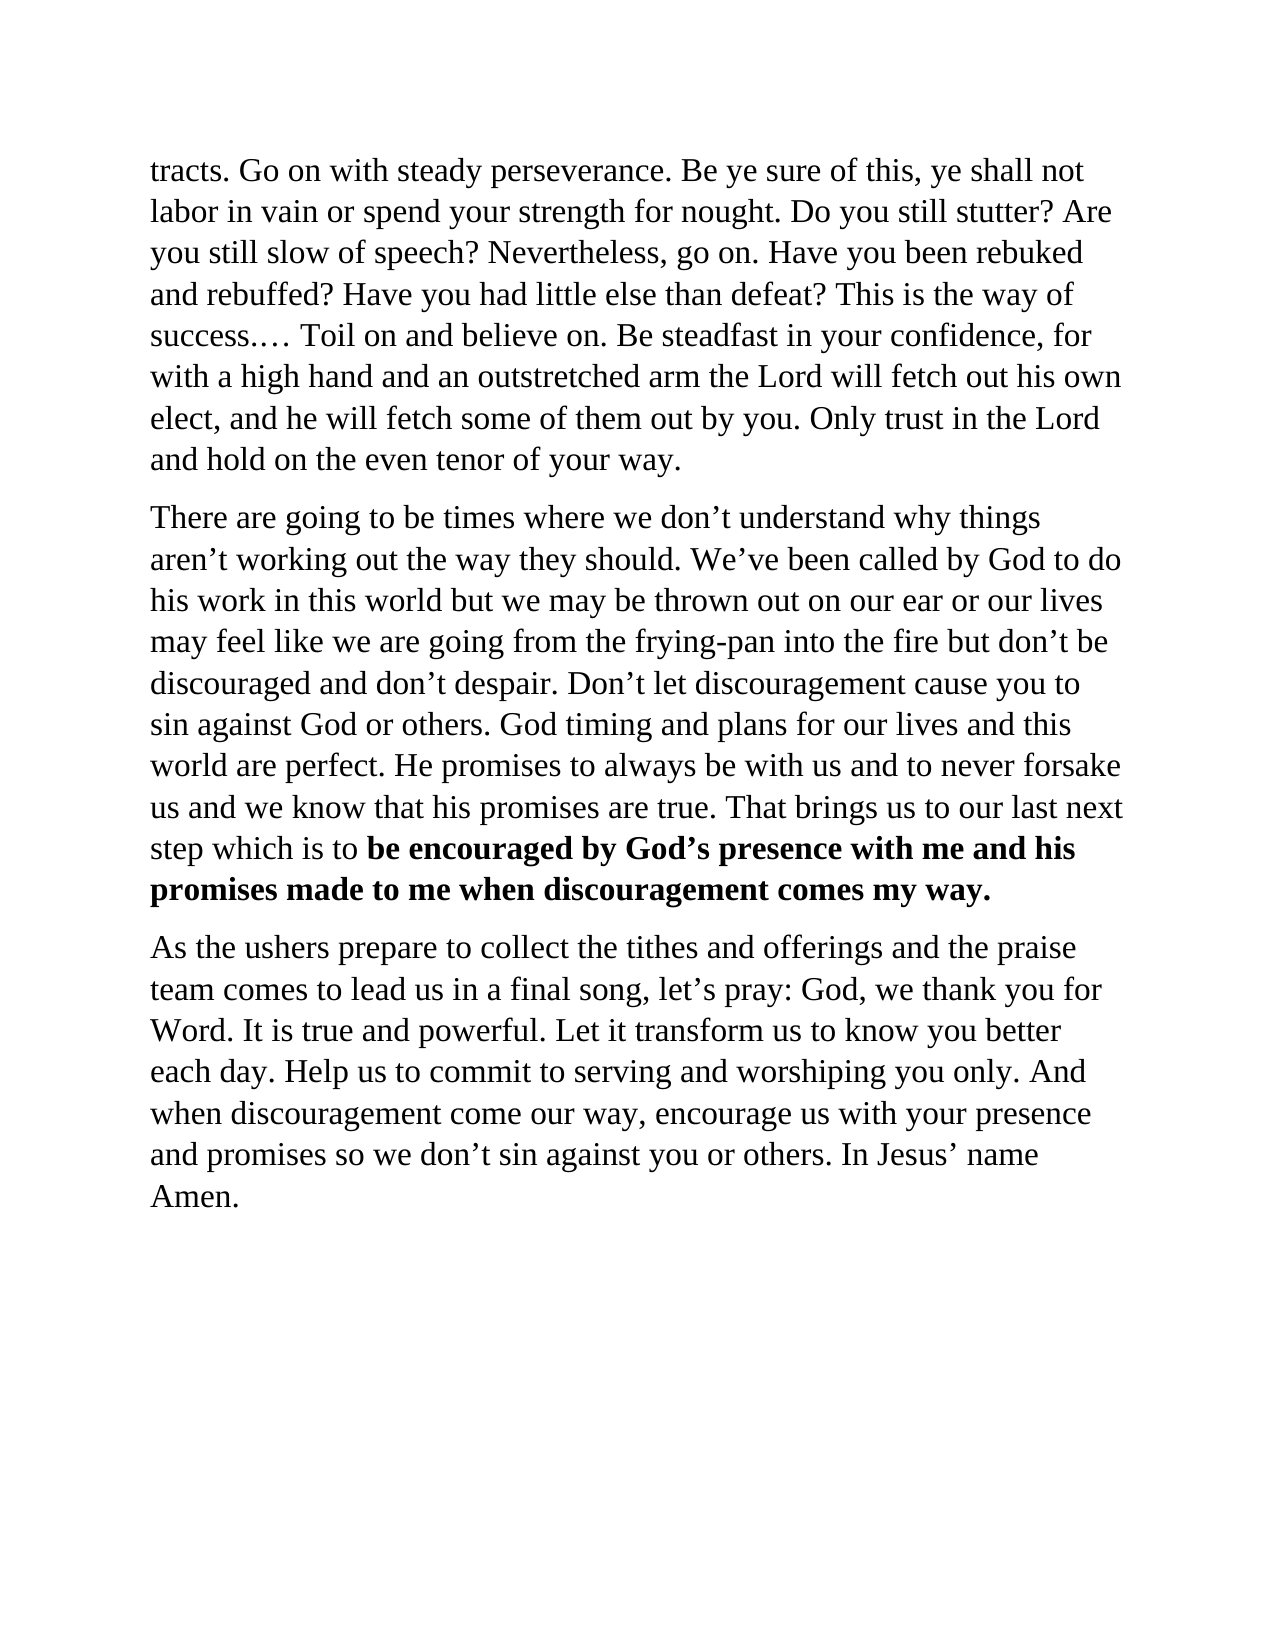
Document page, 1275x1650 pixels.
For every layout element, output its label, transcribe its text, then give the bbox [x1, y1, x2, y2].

text As the ushers prepare to collect the tithes and offerings and the praise team comes to lead us in a final song, let’s pray: God, we thank you for Word. It is true and powerful. Let it transform us to know you better each day. Help us to commit to serving and worshiping you only. And when discouragement come our way, encourage us with your presence and promises so we don’t sin against you or others. In Jesus’ name Amen. [150, 928, 1125, 1214]
text There are going to be times where we don’t understand why things aren’t working out the way they should. We’ve been called by God to do his work in this world but we may be thrown out on our ear or our lives may feel like we are going from the frying-pan into the fire but don’t be discouraged and don’t despair. Don’t let discouragement cause you to sin against God or others. God timing and plans for our lives and this world are perfect. He promises to always be with us and to never forsake us and we know that his promises are true. That brings us to our last next step which is to be encouraged by God’s presence with me and his promises made to me when discouragement comes my way. [150, 497, 1125, 908]
text tracts. Go on with steady perseverance. Be ye sure of this, ye shall not labor in vain or spend your strength for nought. Do you still stutter? Are you still slow of speech? Nevertheless, go on. Have you been rebuked and rebuffed? Have you had little else than defeat? This is the way of success.… Toil on and believe on. Be steadfast in your confidence, for with a high hand and an outstretched arm the Lord will fetch out his own elect, and he will fetch some of them out by you. Only trust in the Lord and hold on the even tenor of your way. [150, 150, 1125, 478]
